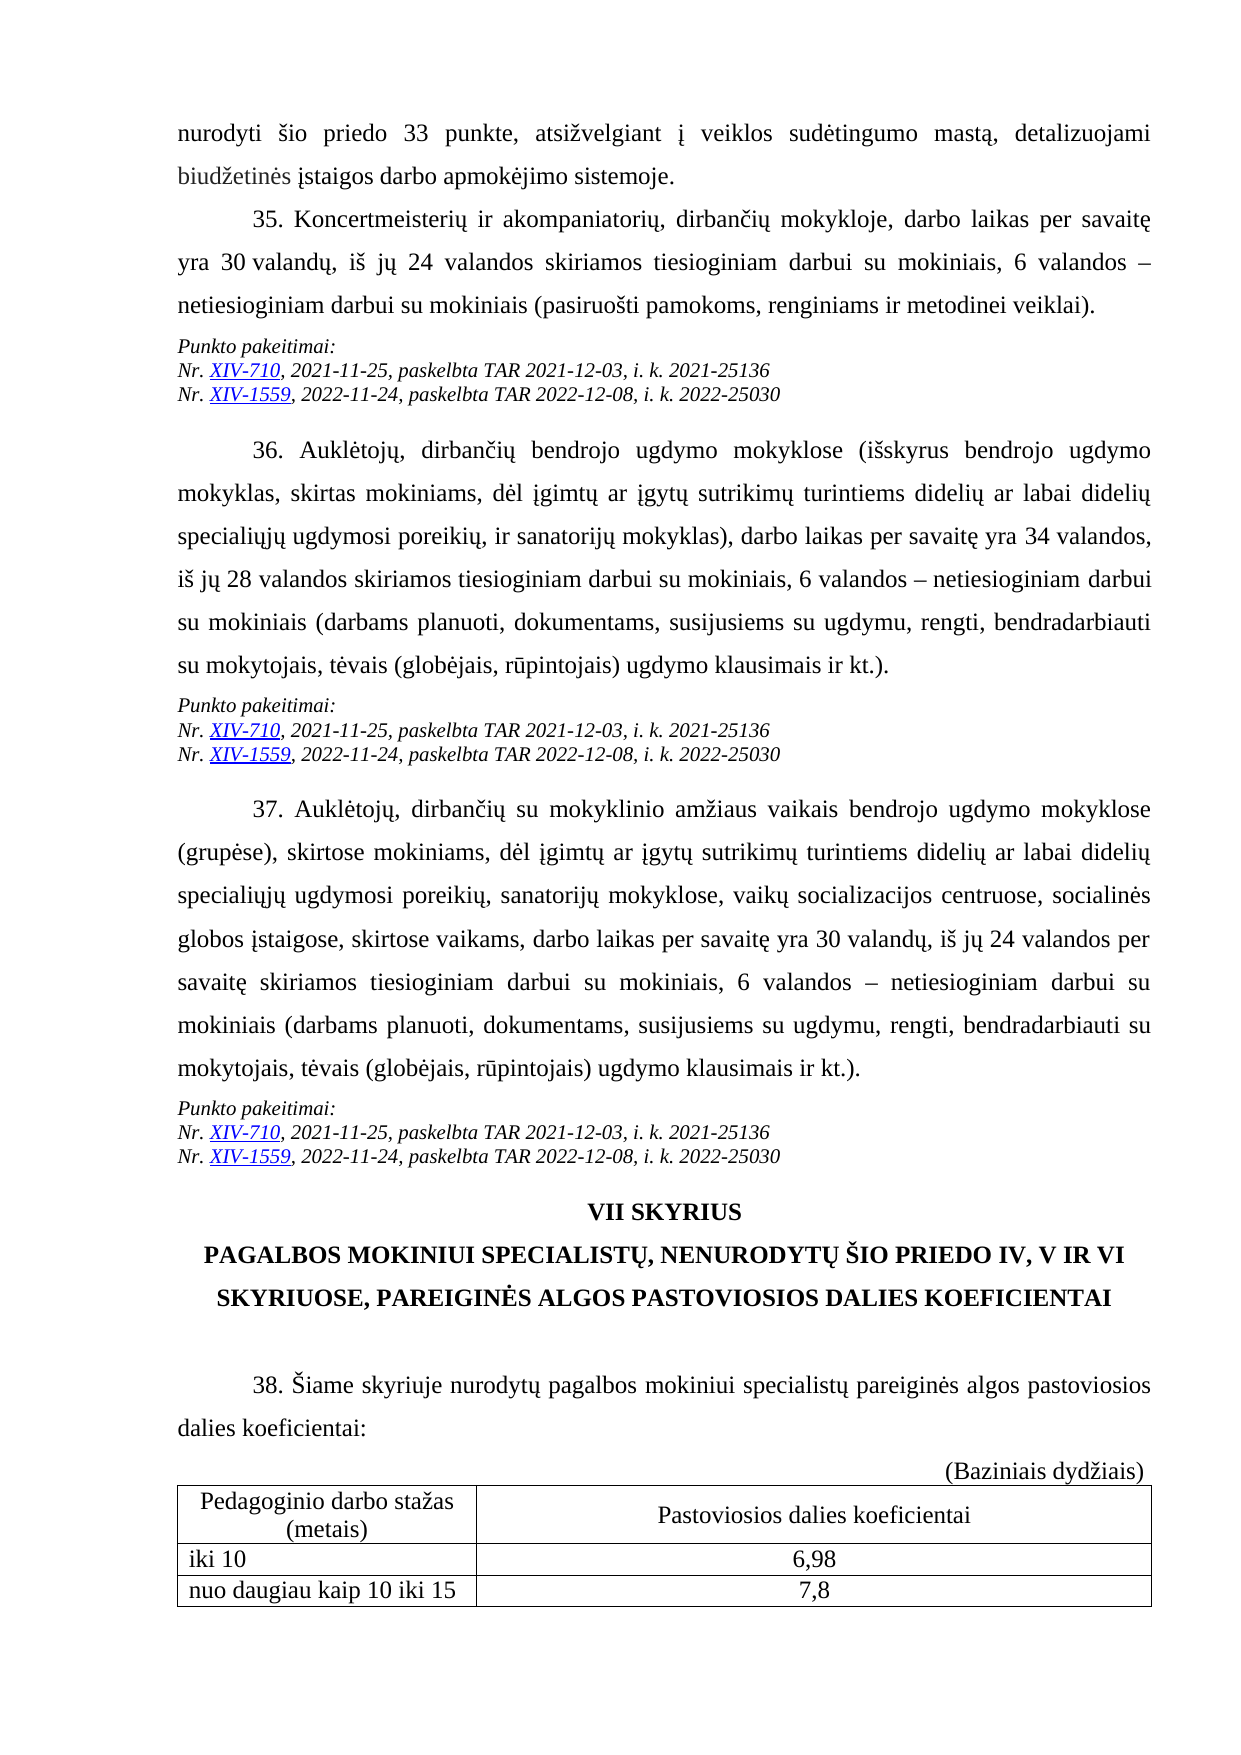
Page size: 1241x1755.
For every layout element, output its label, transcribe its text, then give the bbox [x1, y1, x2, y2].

text nurodyti šio priedo 33 punkte, atsižvelgiant į veiklos sudėtingumo mastą, detalizuojami biudžetinės įstaigos darbo apmokėjimo sistemoje. [177, 118, 1152, 190]
table_cell 7,8 [477, 1576, 1151, 1606]
text VII SKYRIUS [177, 1197, 1152, 1226]
text PAGALBOS MOKINIUI SPECIALISTŲ, NENURODYTŲ ŠIO PRIEDO IV, V IR VI SKYRIUOSE, PAREIGINĖS ALGOS PASTOVIOSIOS DALIES KOEFICIENTAI [177, 1240, 1152, 1312]
text 37. Auklėtojų, dirbančių su mokyklinio amžiaus vaikais bendrojo ugdymo mokyklose (grupėse), skirtose mokiniams, dėl įgimtų ar įgytų sutrikimų turintiems didelių ar labai didelių specialiųjų ugdymosi poreikių, sanatorijų mokyklose, vaikų socializacijos centruose, socialinės globos įstaigose, skirtose vaikams, darbo laikas per savaitę yra 30 valandų, iš jų 24 valandos per savaitę skiriamos tiesioginiam darbui su mokiniais, 6 valandos – netiesioginiam darbui su mokiniais (darbams planuoti, dokumentams, susijusiems su ugdymu, rengti, bendradarbiauti su mokytojais, tėvais (globėjais, rūpintojais) ugdymo klausimais ir kt.). [177, 794, 1152, 1082]
text Nr. XIV-710, 2021-11-25, paskelbta TAR 2021-12-03, i. k. 2021-25136 [177, 1120, 1152, 1144]
table_cell nuo daugiau kaip 10 iki 15 [178, 1576, 476, 1606]
table_header Pastoviosios dalies koeficientai [477, 1486, 1151, 1543]
text Nr. XIV-1559, 2022-11-24, paskelbta TAR 2022-12-08, i. k. 2022-25030 [177, 742, 1152, 766]
table_cell 6,98 [477, 1544, 1151, 1574]
text Punkto pakeitimai: [177, 334, 1152, 358]
table_header Pedagoginio darbo stažas (metais) [178, 1486, 476, 1543]
table_cell iki 10 [178, 1544, 476, 1574]
text Nr. XIV-710, 2021-11-25, paskelbta TAR 2021-12-03, i. k. 2021-25136 [177, 717, 1152, 742]
text Nr. XIV-1559, 2022-11-24, paskelbta TAR 2022-12-08, i. k. 2022-25030 [177, 382, 1152, 406]
text Nr. XIV-710, 2021-11-25, paskelbta TAR 2021-12-03, i. k. 2021-25136 [177, 358, 1152, 382]
text (Baziniais dydžiais) [177, 1456, 1152, 1485]
text 36. Auklėtojų, dirbančių bendrojo ugdymo mokyklose (išskyrus bendrojo ugdymo mokyklas, skirtas mokiniams, dėl įgimtų ar įgytų sutrikimų turintiems didelių ar labai didelių specialiųjų ugdymosi poreikių, ir sanatorijų mokyklas), darbo laikas per savaitę yra 34 valandos, iš jų 28 valandos skiriamos tiesioginiam darbui su mokiniais, 6 valandos – netiesioginiam darbui su mokiniais (darbams planuoti, dokumentams, susijusiems su ugdymu, rengti, bendradarbiauti su mokytojais, tėvais (globėjais, rūpintojais) ugdymo klausimais ir kt.). [177, 435, 1152, 679]
text Punkto pakeitimai: [177, 693, 1152, 717]
text Punkto pakeitimai: [177, 1096, 1152, 1120]
text 38. Šiame skyriuje nurodytų pagalbos mokiniui specialistų pareiginės algos pastoviosios dalies koeficientai: [177, 1370, 1152, 1442]
text 35. Koncertmeisterių ir akompaniatorių, dirbančių mokykloje, darbo laikas per savaitę yra 30 valandų, iš jų 24 valandos skiriamos tiesioginiam darbui su mokiniais, 6 valandos – netiesioginiam darbui su mokiniais (pasiruošti pamokoms, renginiams ir metodinei veiklai). [177, 204, 1152, 319]
text Nr. XIV-1559, 2022-11-24, paskelbta TAR 2022-12-08, i. k. 2022-25030 [177, 1144, 1152, 1168]
